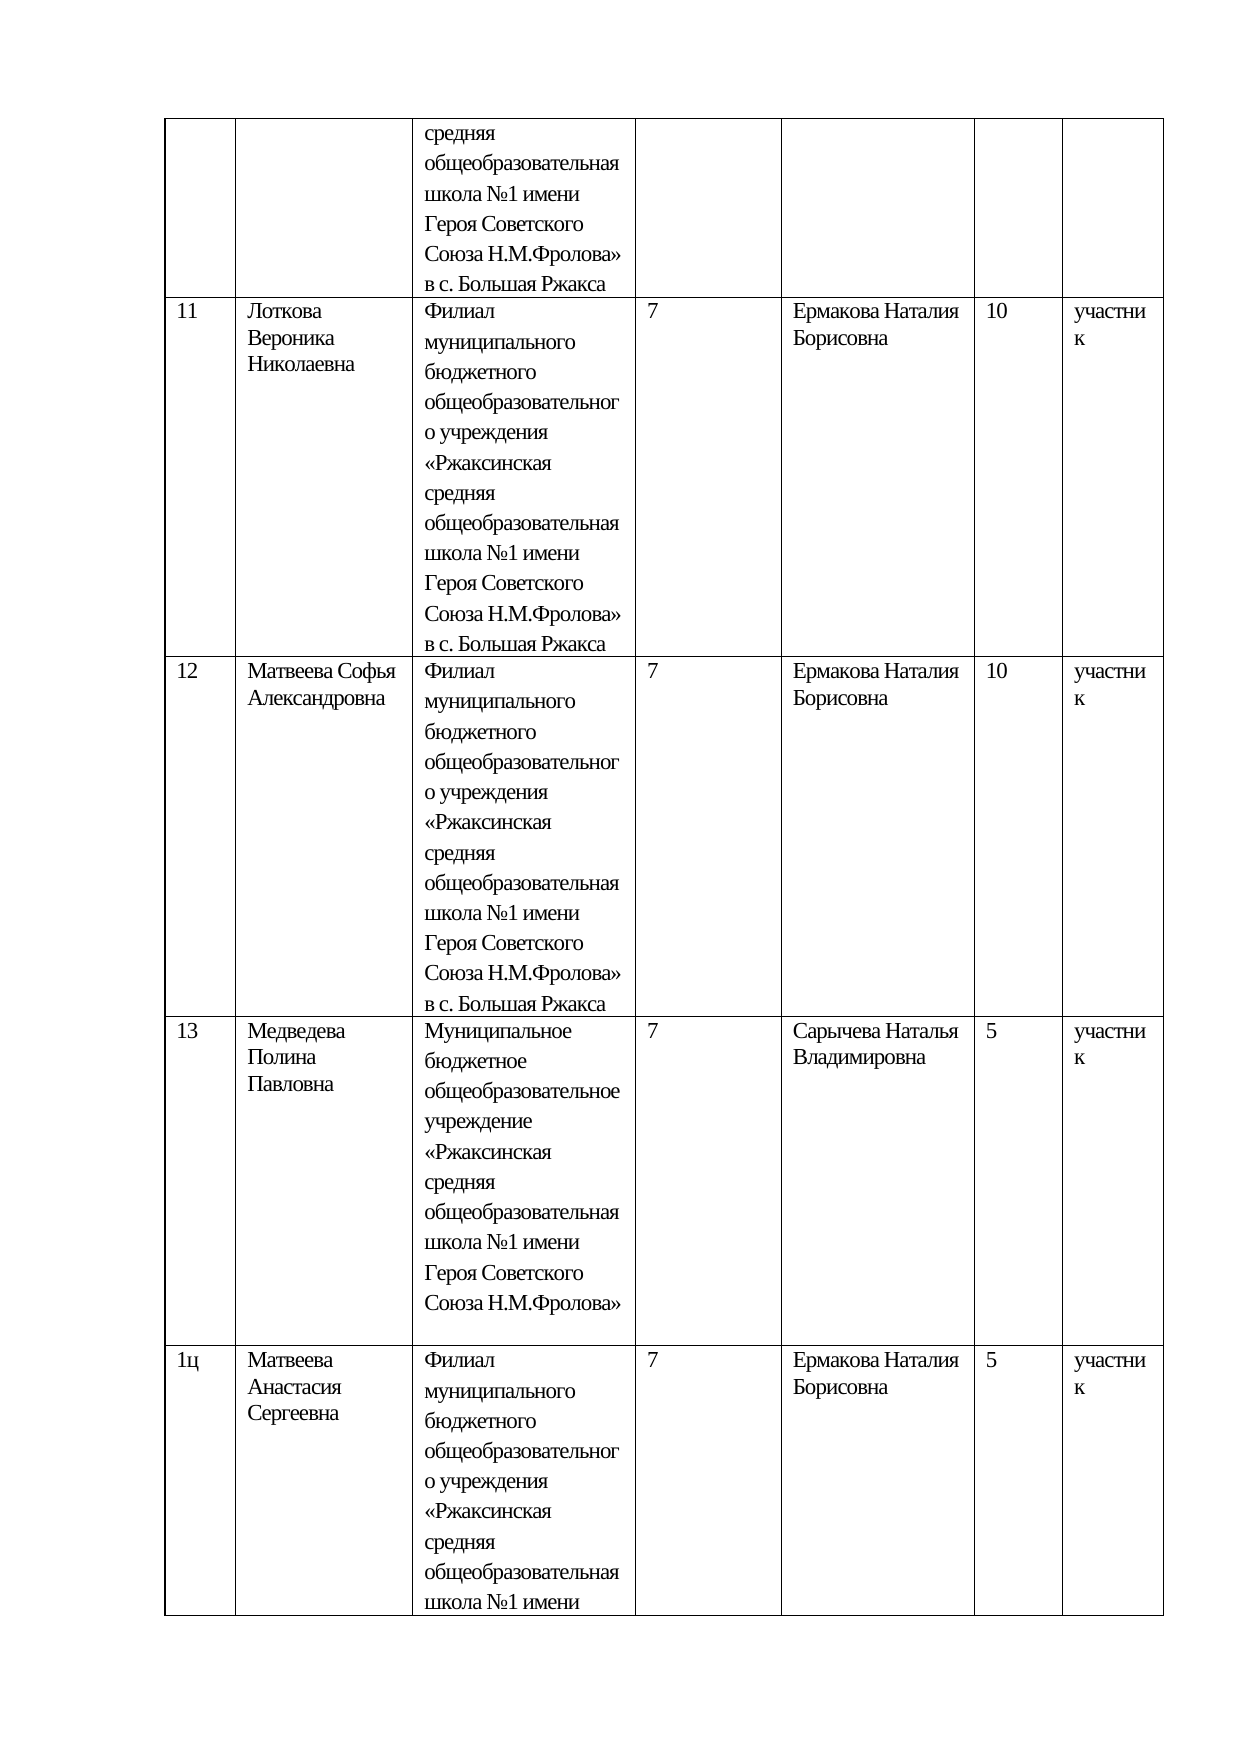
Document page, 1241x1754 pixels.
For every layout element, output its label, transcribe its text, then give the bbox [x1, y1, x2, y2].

table_cell участник [1063, 298, 1163, 656]
table_cell 10 [975, 298, 1062, 656]
table_cell [236, 119, 412, 297]
table_cell 5 [975, 1346, 1062, 1614]
table_cell 7 [636, 1346, 781, 1614]
table_cell 1ц [166, 1346, 235, 1614]
table_cell Медведева Полина Павловна [236, 1017, 412, 1345]
table_cell 7 [636, 298, 781, 656]
table_cell участник [1063, 657, 1163, 1016]
table_cell Ермакова Наталия Борисовна [782, 298, 974, 656]
table_cell [636, 119, 781, 297]
table_cell 10 [975, 657, 1062, 1016]
table_cell Матвеева Софья Александровна [236, 657, 412, 1016]
table_cell [166, 119, 235, 297]
table_cell [1063, 119, 1163, 297]
table_cell Ермакова Наталия Борисовна [782, 1346, 974, 1614]
table_cell Муниципальное бюджетное общеобразовательное учреждение «Ржаксинская средняя общеобразовательная школа №1 имени Героя Советского Союза Н.М.Фролова» [413, 1017, 635, 1345]
table_cell Сарычева Наталья Владимировна [782, 1017, 974, 1345]
table_cell Филиал муниципального бюджетного общеобразовательного учреждения «Ржаксинская средняя общеобразовательная школа №1 имени Героя Советского Союза Н.М.Фролова» в с. Большая Ржакса [413, 298, 635, 656]
table_cell участник [1063, 1017, 1163, 1345]
table_cell 5 [975, 1017, 1062, 1345]
table_cell [782, 119, 974, 297]
table_cell [975, 119, 1062, 297]
table_cell 11 [166, 298, 235, 656]
table_cell Филиал муниципального бюджетного общеобразовательного учреждения «Ржаксинская средняя общеобразовательная школа №1 имени [413, 1346, 635, 1614]
table_cell Филиал муниципального бюджетного общеобразовательного учреждения «Ржаксинская средняя общеобразовательная школа №1 имени Героя Советского Союза Н.М.Фролова» в с. Большая Ржакса [413, 657, 635, 1016]
table_cell Матвеева Анастасия Сергеевна [236, 1346, 412, 1614]
table_cell участник [1063, 1346, 1163, 1614]
table_cell 12 [166, 657, 235, 1016]
table_cell средняя общеобразовательная школа №1 имени Героя Советского Союза Н.М.Фролова» в с. Большая Ржакса [413, 119, 635, 297]
table_cell 7 [636, 657, 781, 1016]
table_cell Лоткова Вероника Николаевна [236, 298, 412, 656]
table_cell 7 [636, 1017, 781, 1345]
table_cell Ермакова Наталия Борисовна [782, 657, 974, 1016]
table_cell 13 [166, 1017, 235, 1345]
